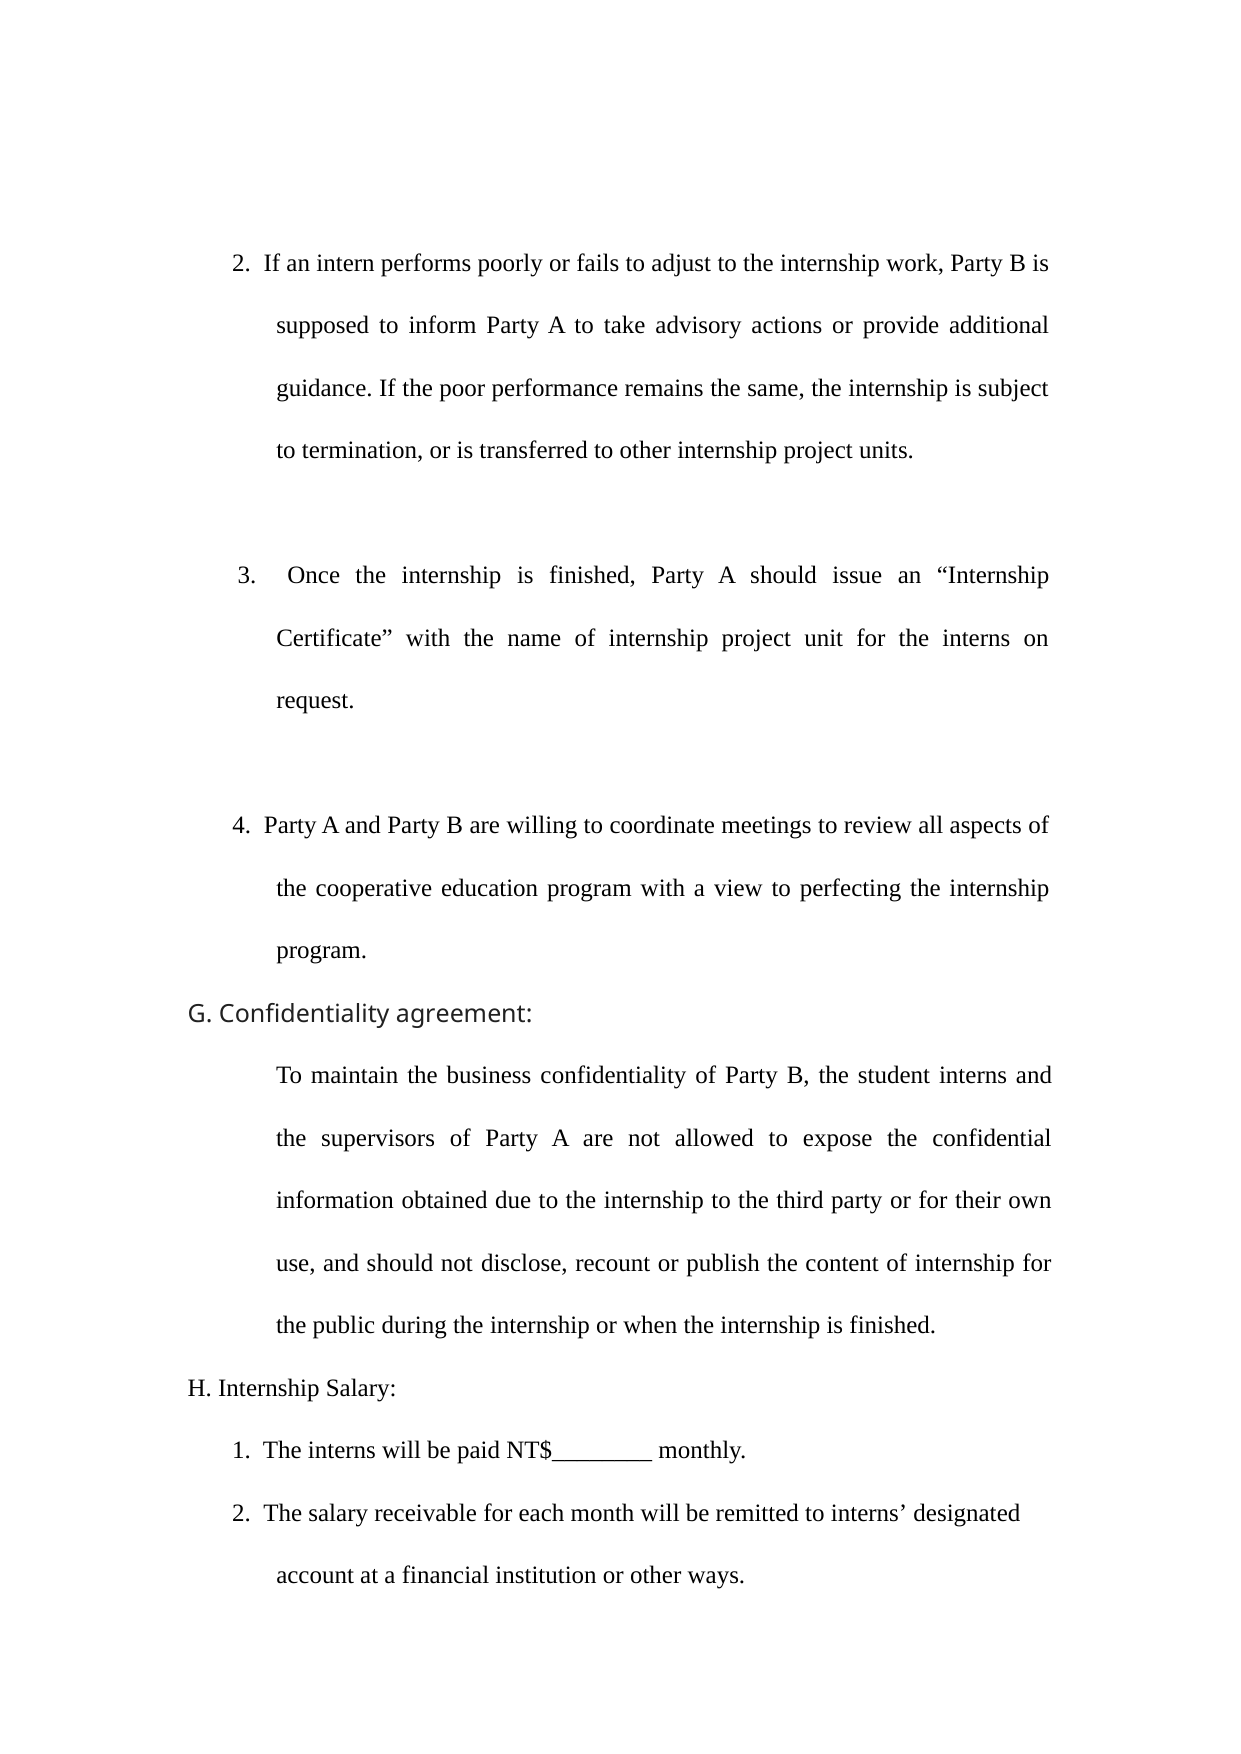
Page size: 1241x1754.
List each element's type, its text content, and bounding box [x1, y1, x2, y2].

text To maintain the business confidentiality of Party B, the student interns and the supervisors of Party A are not allowed to expose the confidential information obtained due to the internship to the third party or for their own use, and should not disclose, recount or publish the content of internship for the public during the internship or when the internship is finished. [276, 1033, 1053, 1346]
text 2. If an intern performs poorly or fails to adjust to the internship work, Party B is supposed to inform Party A to take advisory actions or provide additional guidance. If the poor performance remains the same, the internship is subject to termination, or is transferred to other internship project units. [232, 221, 1050, 471]
text 1. The interns will be paid NT$________ monthly. [187, 1408, 1050, 1471]
text G. Confidentiality agreement: [187, 971, 1053, 1033]
text 2. The salary receivable for each month will be remitted to interns’ designated account at a financial institution or other ways. [232, 1471, 1053, 1596]
text 3. Once the internship is finished, Party A should issue an “Internship Certificate” with the name of internship project unit for the interns on request. [237, 533, 1050, 721]
text H. Internship Salary: [187, 1346, 1050, 1408]
text 4. Party A and Party B are willing to coordinate meetings to review all aspects of the cooperative education program with a view to perfecting the internship program. [232, 783, 1050, 971]
